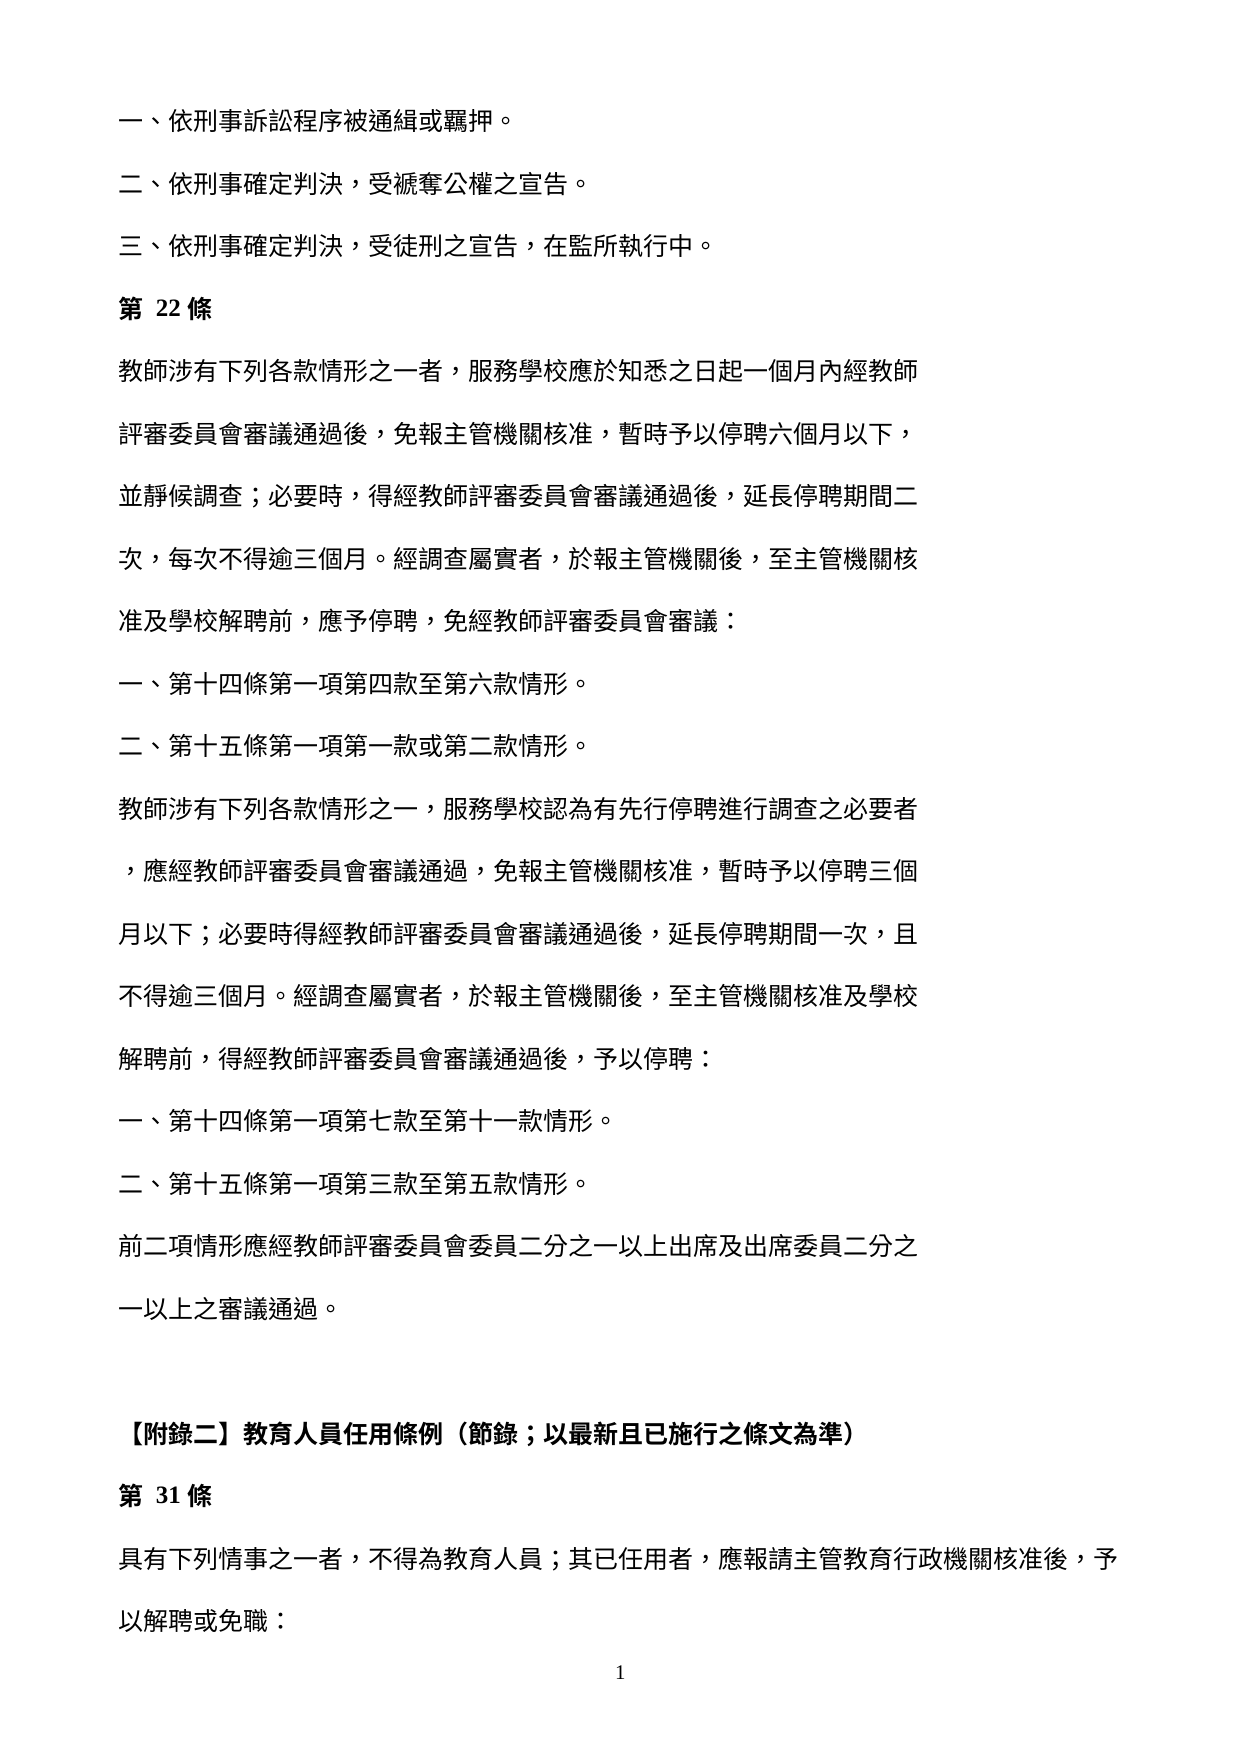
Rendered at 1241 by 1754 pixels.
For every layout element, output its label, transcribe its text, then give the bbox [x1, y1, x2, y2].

text 第 31 條 [118, 1453, 1122, 1516]
text 教師涉有下列各款情形之一，服務學校認為有先行停聘進行調查之必要者 [118, 766, 1122, 828]
text 一、依刑事訴訟程序被通緝或羈押。 [118, 78, 1122, 141]
text 教師涉有下列各款情形之一者，服務學校應於知悉之日起一個月內經教師 [118, 328, 1122, 391]
text 第 22 條 [118, 266, 1122, 328]
text 一、第十四條第一項第七款至第十一款情形。 [118, 1078, 1122, 1141]
text 不得逾三個月。經調查屬實者，於報主管機關後，至主管機關核准及學校 [118, 953, 1122, 1016]
text 二、第十五條第一項第三款至第五款情形。 [118, 1141, 1122, 1203]
text 具有下列情事之一者，不得為教育人員；其已任用者，應報請主管教育行政機關核准後，予以解聘或免職： [118, 1516, 1122, 1641]
text 次，每次不得逾三個月。經調查屬實者，於報主管機關後，至主管機關核 [118, 516, 1122, 578]
text 一以上之審議通過。 [118, 1266, 1122, 1328]
text 二、依刑事確定判決，受褫奪公權之宣告。 [118, 141, 1122, 203]
text 評審委員會審議通過後，免報主管機關核准，暫時予以停聘六個月以下， [118, 391, 1122, 453]
text 前二項情形應經教師評審委員會委員二分之一以上出席及出席委員二分之 [118, 1203, 1122, 1266]
text 解聘前，得經教師評審委員會審議通過後，予以停聘： [118, 1016, 1122, 1078]
text 二、第十五條第一項第一款或第二款情形。 [118, 703, 1122, 766]
text 一、第十四條第一項第四款至第六款情形。 [118, 641, 1122, 703]
text 三、依刑事確定判決，受徒刑之宣告，在監所執行中。 [118, 203, 1122, 266]
text ，應經教師評審委員會審議通過，免報主管機關核准，暫時予以停聘三個 [118, 828, 1122, 891]
text 月以下；必要時得經教師評審委員會審議通過後，延長停聘期間一次，且 [118, 891, 1122, 953]
text 【附錄二】教育人員任用條例（節錄；以最新且已施行之條文為準） [118, 1391, 1122, 1453]
text 准及學校解聘前，應予停聘，免經教師評審委員會審議： [118, 578, 1122, 641]
text 並靜候調查；必要時，得經教師評審委員會審議通過後，延長停聘期間二 [118, 453, 1122, 516]
